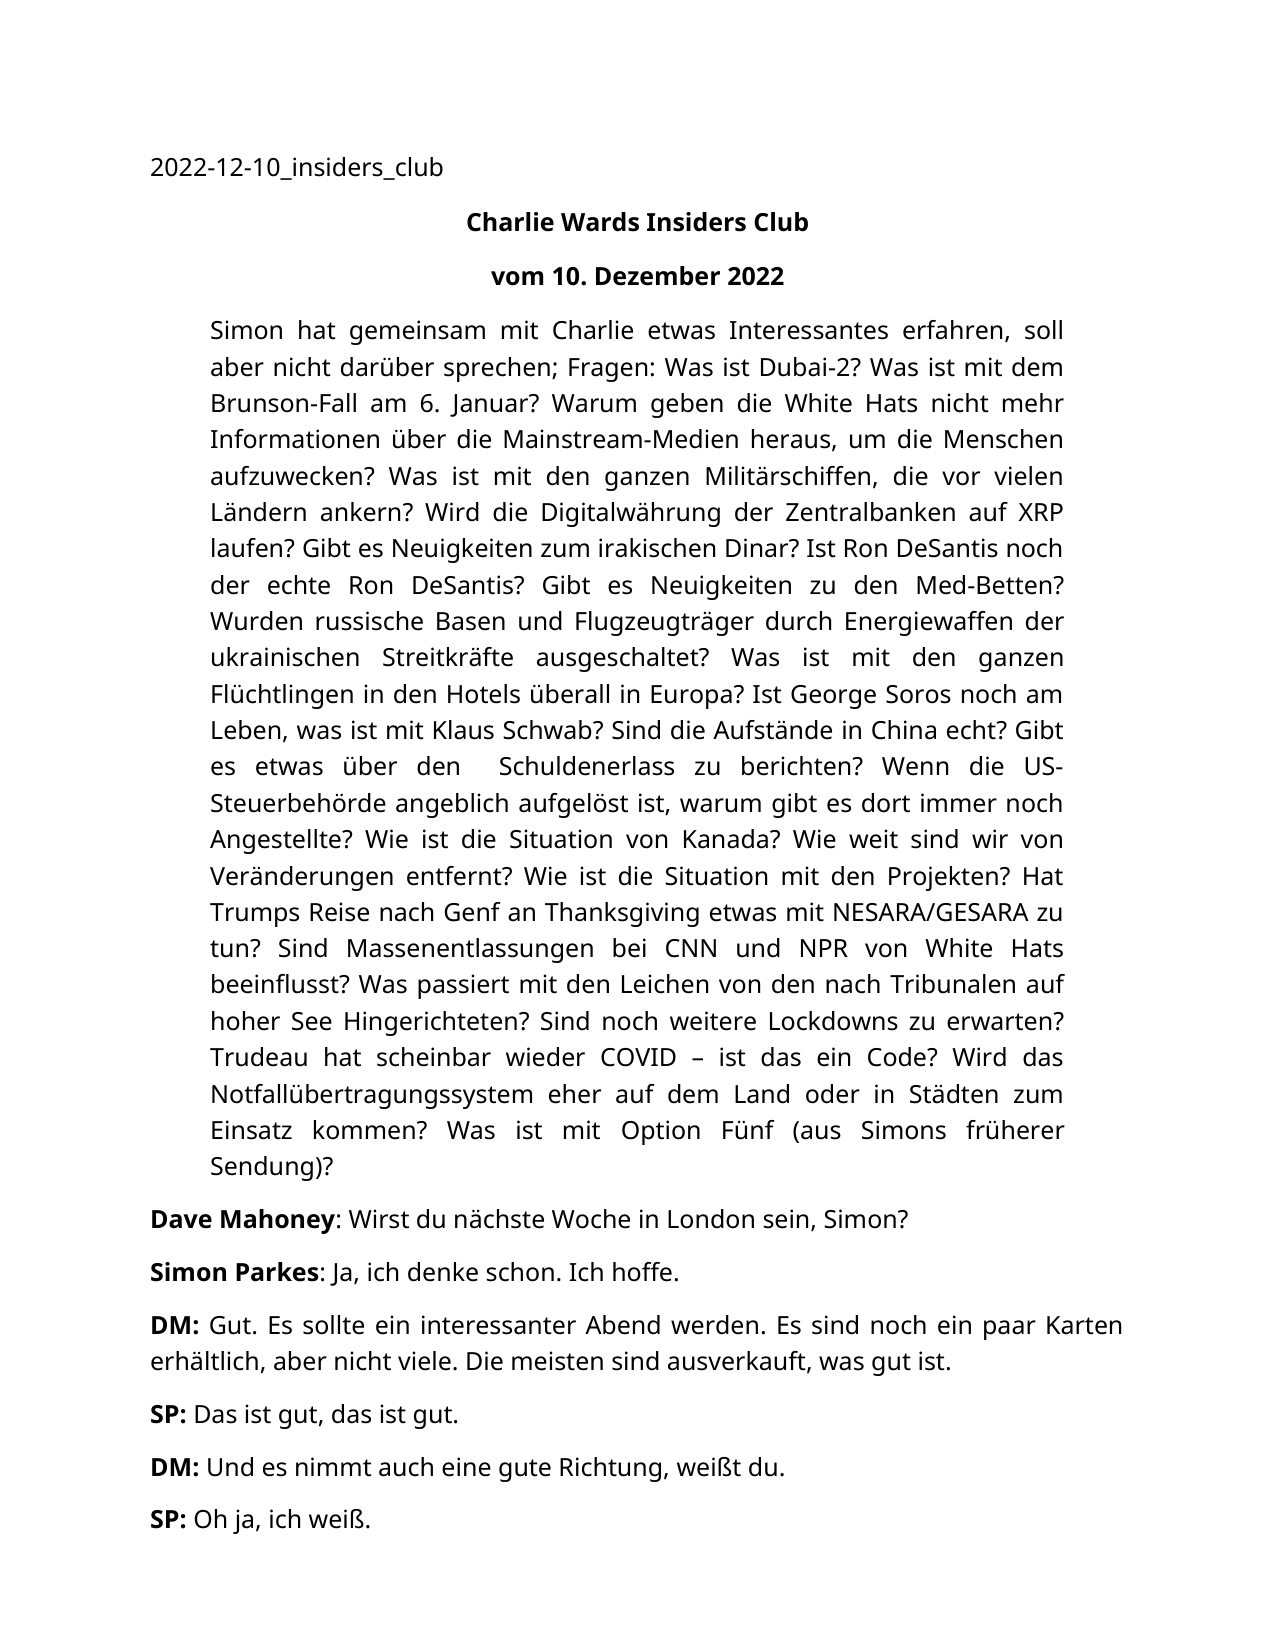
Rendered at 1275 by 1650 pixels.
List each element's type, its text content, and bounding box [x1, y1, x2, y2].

text SP: Oh ja, ich weiß. [150, 1502, 1125, 1536]
text 2022-12-10_insiders_club [150, 150, 1125, 185]
text Simon Parkes: Ja, ich denke schon. Ich hoffe. [150, 1254, 1125, 1289]
text Charlie Wards Insiders Club [150, 204, 1125, 240]
text SP: Das ist gut, das ist gut. [150, 1397, 1125, 1431]
text Dave Mahoney: Wirst du nächste Woche in London sein, Simon? [150, 1202, 1125, 1236]
text vom 10. Dezember 2022 [150, 258, 1125, 294]
text DM: Gut. Es sollte ein interessanter Abend werden. Es sind noch ein paar Karten erhältlich, aber nicht viele. Die meisten sind ausverkauft, was gut ist. [150, 1307, 1125, 1378]
text DM: Und es nimmt auch eine gute Richtung, weißt du. [150, 1449, 1125, 1483]
text Simon hat gemeinsam mit Charlie etwas Interessantes erfahren, soll aber nicht darüber sprechen; Fragen: Was ist Dubai-2? Was ist mit dem Brunson-Fall am 6. Januar? Warum geben die White Hats nicht mehr Informationen über die Mainstream-Medien heraus, um die Menschen aufzuwecken? Was ist mit den ganzen Militärschiffen, die vor vielen Ländern ankern? Wird die Digitalwährung der Zentralbanken auf XRP laufen? Gibt es Neuigkeiten zum irakischen Dinar? Ist Ron DeSantis noch der echte Ron DeSantis? Gibt es Neuigkeiten zu den Med-Betten? Wurden russische Basen und Flugzeugträger durch Energiewaffen der ukrainischen Streitkräfte ausgeschaltet? Was ist mit den ganzen Flüchtlingen in den Hotels überall in Europa? Ist George Soros noch am Leben, was ist mit Klaus Schwab? Sind die Aufstände in China echt? Gibt es etwas über den Schuldenerlass zu berichten? Wenn die US-Steuerbehörde angeblich aufgelöst ist, warum gibt es dort immer noch Angestellte? Wie ist die Situation von Kanada? Wie weit sind wir von Veränderungen entfernt? Wie ist die Situation mit den Projekten? Hat Trumps Reise nach Genf an Thanksgiving etwas mit NESARA/GESARA zu tun? Sind Massenentlassungen bei CNN und NPR von White Hats beeinflusst? Was passiert mit den Leichen von den nach Tribunalen auf hoher See Hingerichteten? Sind noch weitere Lockdowns zu erwarten? Trudeau hat scheinbar wieder COVID – ist das ein Code? Wird das Notfallübertragungssystem eher auf dem Land oder in Städten zum Einsatz kommen? Was ist mit Option Fünf (aus Simons früherer Sendung)? [210, 313, 1065, 1183]
